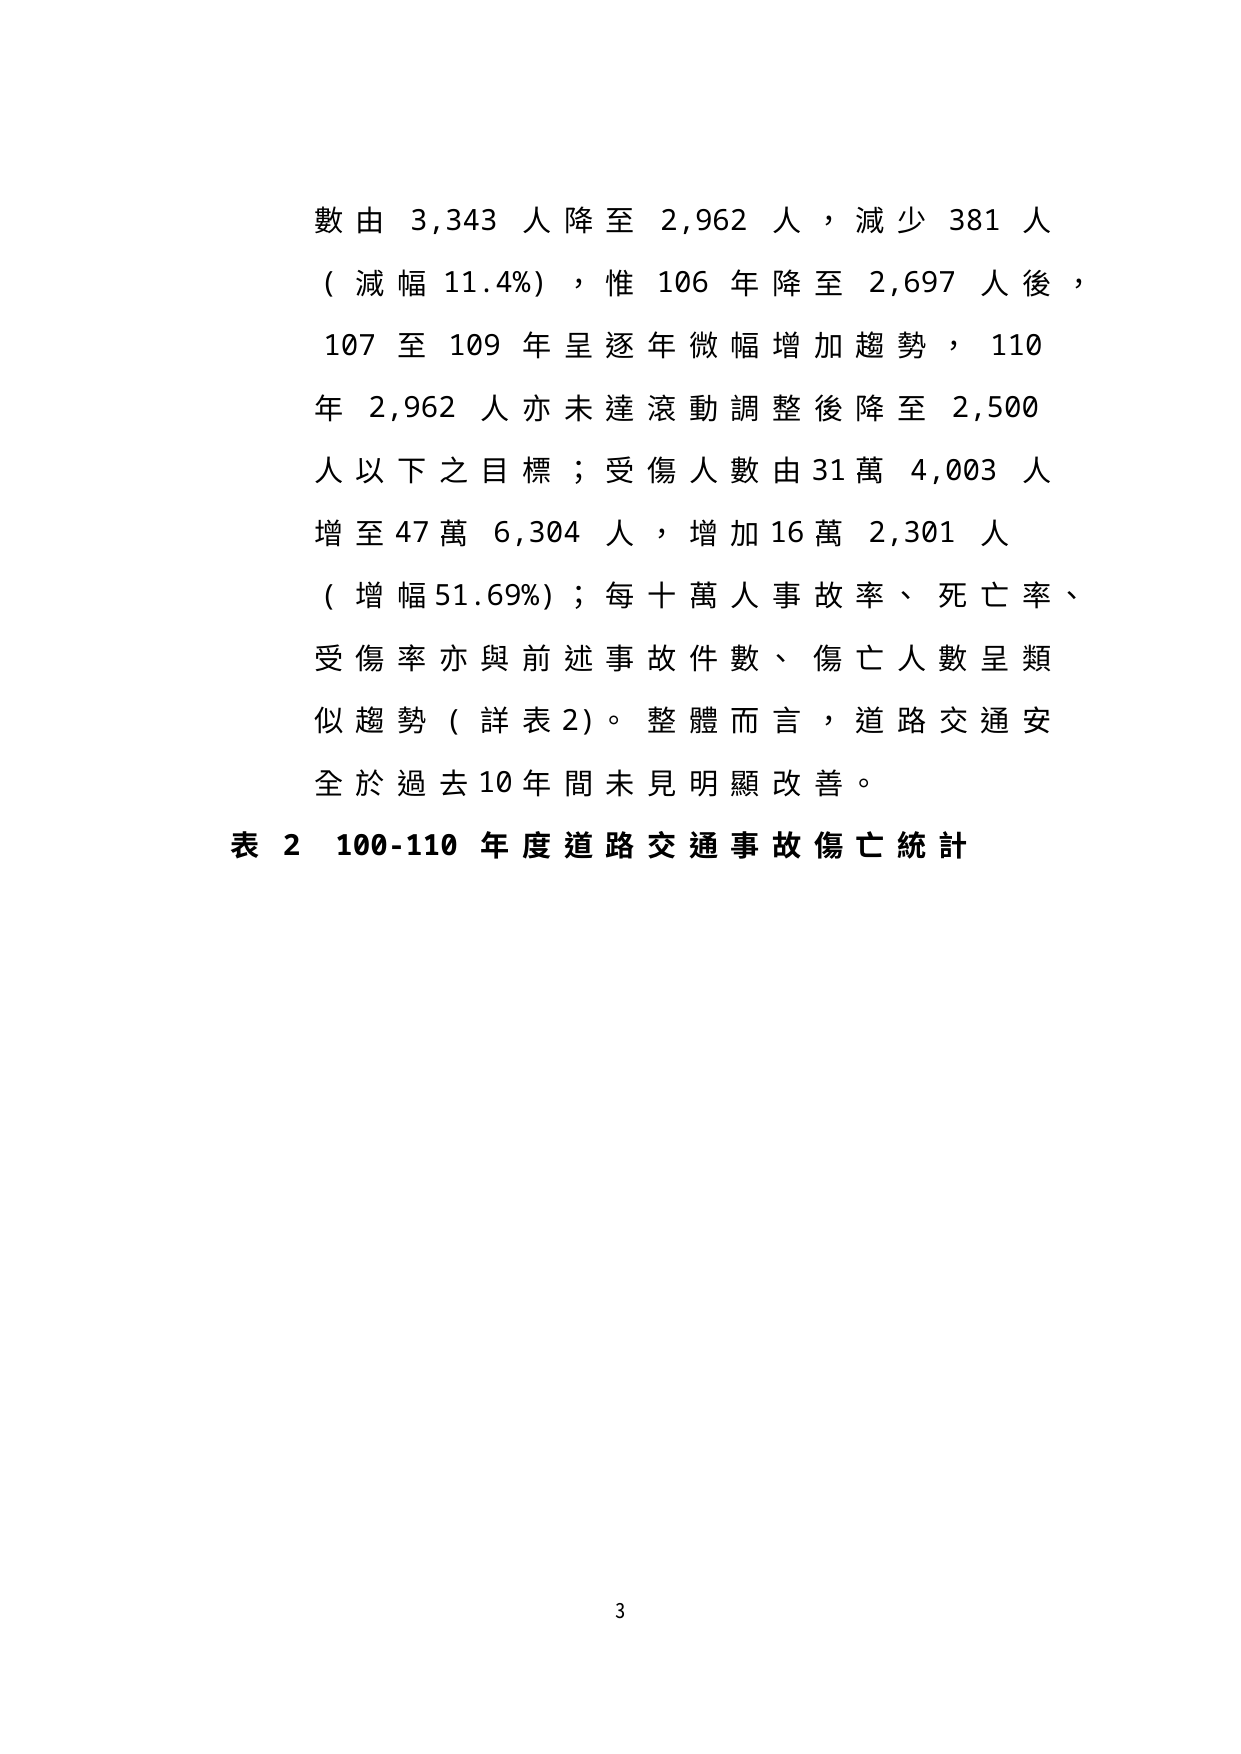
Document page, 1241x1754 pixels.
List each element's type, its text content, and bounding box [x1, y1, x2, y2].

text 表2 100-110年度道路交通事故傷亡統計 [184, 802, 1067, 865]
text 100至110年度之10年間，我國道路交通事故由23萬5,776件增至35萬8,221件，增加12萬2,445件(增幅51.93%)；死亡人數由3,343人降至2,962人，減少381人(減幅11.4%)，惟106年降至2,697人後，107至109年呈逐年微幅增加趨勢，110年2,962人亦未達滾動調整後降至2,500人以下之目標；受傷人數由31萬4,003人增至47萬6,304人，增加16萬2,301人(增幅51.69%)；每十萬人事故率、死亡率、受傷率亦與前述事故件數、傷亡人數呈類似趨勢(詳表2)。整體而言，道路交通安全於過去10年間未見明顯改善。 [271, 177, 1058, 802]
